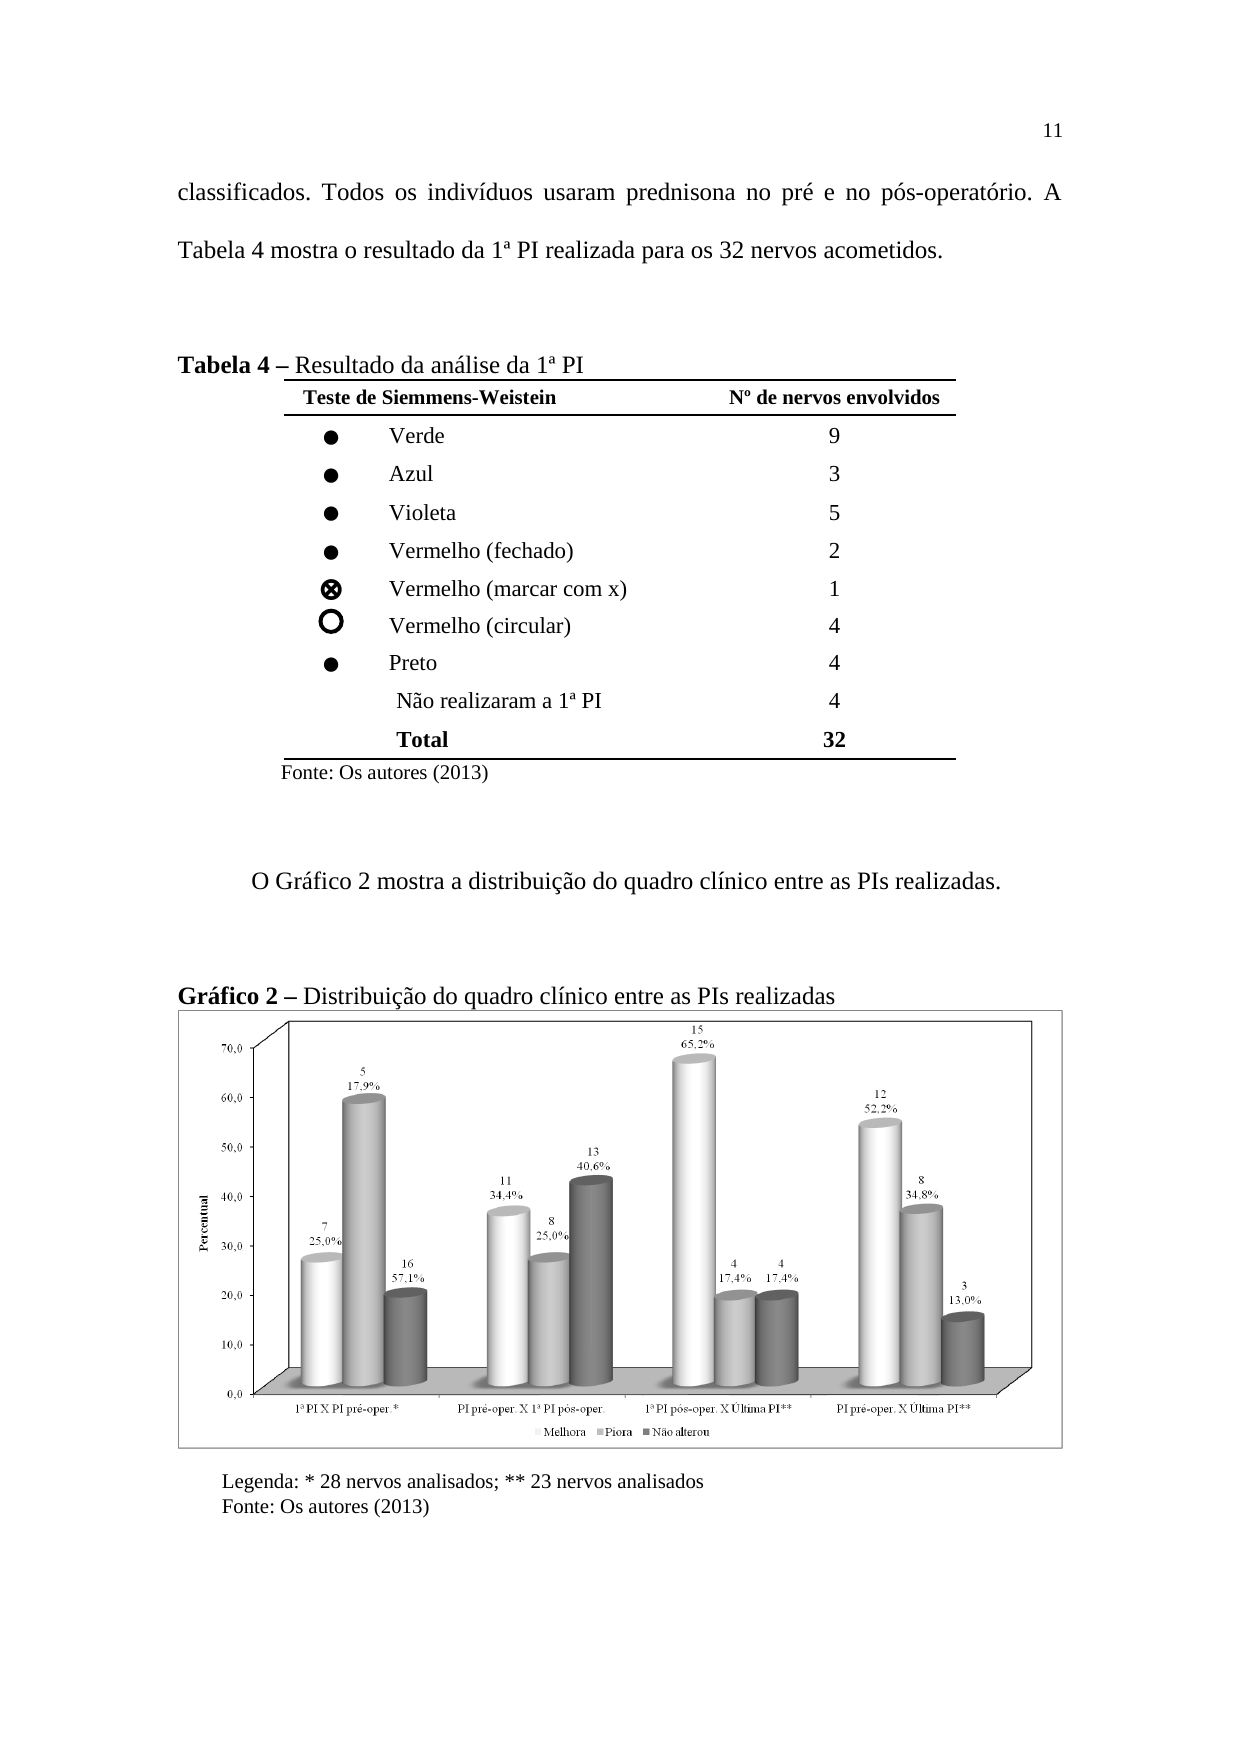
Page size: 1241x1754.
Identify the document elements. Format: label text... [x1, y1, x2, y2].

table_cell 32 [713, 720, 956, 758]
text Gráfico 2 – Distribuição do quadro clínico entre as PIs realizadas [177, 981, 1063, 1009]
picture [177, 1009, 1063, 1449]
table_cell Vermelho (fechado) [378, 531, 713, 569]
table_cell Vermelho (marcar com x) [378, 569, 713, 608]
table_cell 4 [713, 608, 956, 643]
table_cell Violeta [378, 493, 713, 531]
table_cell ● [284, 531, 377, 569]
table_cell 9 [713, 416, 956, 454]
table_cell 2 [713, 531, 956, 569]
table_cell 1 [713, 569, 956, 608]
text Fonte: Os autores (2013) [222, 1493, 1063, 1518]
table_cell 5 [713, 493, 956, 531]
table_cell Total [378, 720, 713, 758]
table_cell Vermelho (circular) [378, 608, 713, 643]
table_cell Azul [378, 454, 713, 493]
table_cell ● [284, 643, 377, 681]
text Legenda: * 28 nervos analisados; ** 23 nervos analisados [222, 1469, 1063, 1493]
table_cell [284, 681, 377, 720]
text Tabela 4 – Resultado da análise da 1ª PI [177, 350, 1063, 378]
table_cell  [284, 608, 377, 643]
table_cell Não realizaram a 1ª PI [378, 681, 713, 720]
text classificados. Todos os indivíduos usaram prednisona no pré e no pós-operatório. A Tabela 4 mostra o resultado da 1ª PI realizada para os 32 nervos acometidos. [177, 177, 1063, 263]
table_cell Verde [378, 416, 713, 454]
table_cell ● [284, 493, 377, 531]
table_cell 4 [713, 681, 956, 720]
table_cell 3 [713, 454, 956, 493]
table_header Nº de nervos envolvidos [713, 381, 956, 414]
table_header Teste de Siemmens-Weistein [284, 381, 713, 414]
table_cell [284, 720, 377, 758]
table_cell 4 [713, 643, 956, 681]
table_cell ● [284, 454, 377, 493]
table_cell Preto [378, 643, 713, 681]
table_cell ● [284, 416, 377, 454]
table_cell ⊗ [284, 569, 377, 608]
text O Gráfico 2 mostra a distribuição do quadro clínico entre as PIs realizadas. [177, 866, 1063, 894]
text Fonte: Os autores (2013) [177, 760, 1063, 784]
